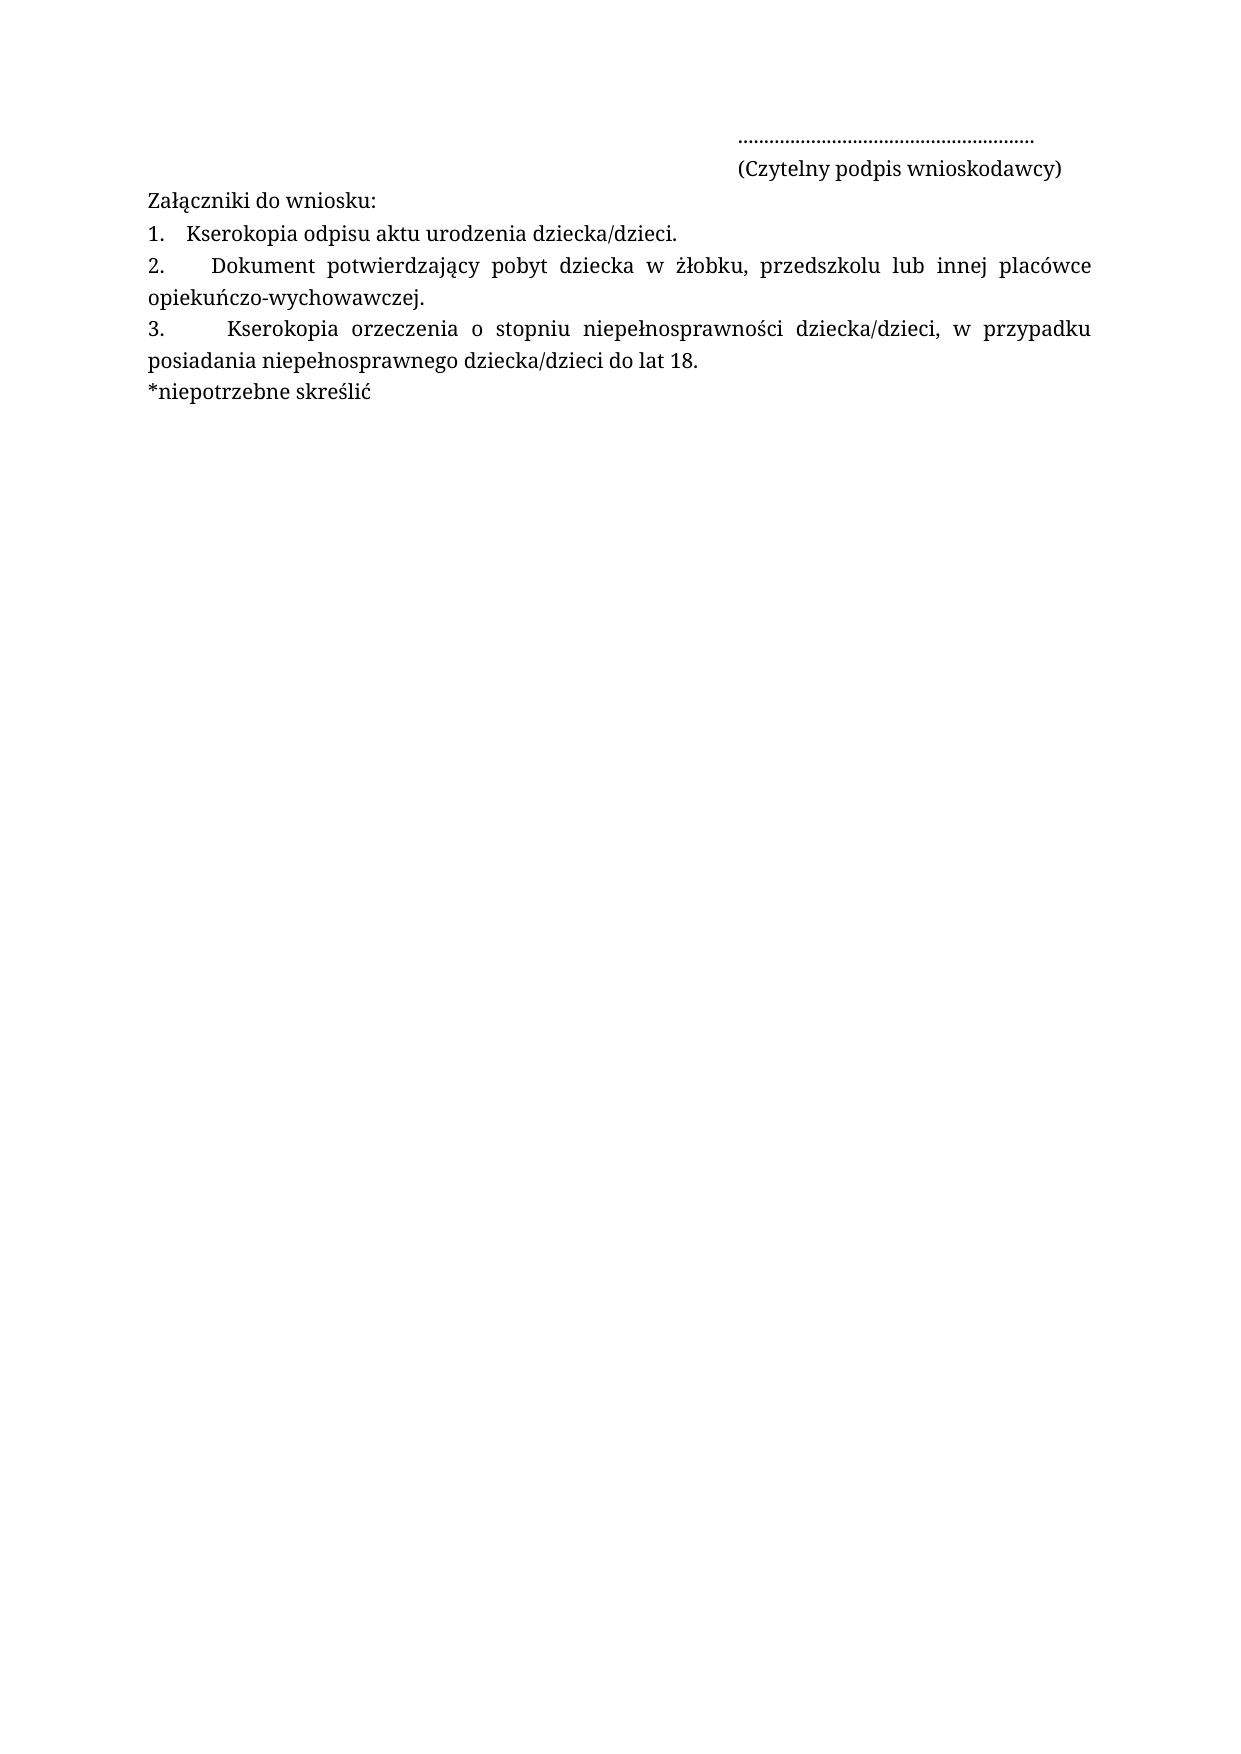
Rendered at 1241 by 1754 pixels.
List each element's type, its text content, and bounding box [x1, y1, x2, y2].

text (Czytelny podpis wnioskodawcy) [738, 154, 1092, 182]
text *niepotrzebne skreślić [148, 377, 1092, 406]
text ......................................................... [738, 121, 1092, 150]
text 2. Dokument potwierdzający pobyt dziecka w żłobku, przedszkolu lub innej placówce opiekuńczo-wychowawczej. [148, 252, 1092, 311]
text 3. Kserokopia orzeczenia o stopniu niepełnosprawności dziecka/dzieci, w przypadku posiadania niepełnosprawnego dziecka/dzieci do lat 18. [148, 314, 1092, 374]
text 1. Kserokopia odpisu aktu urodzenia dziecka/dzieci. [148, 219, 1092, 247]
text Załączniki do wniosku: [148, 186, 1092, 215]
